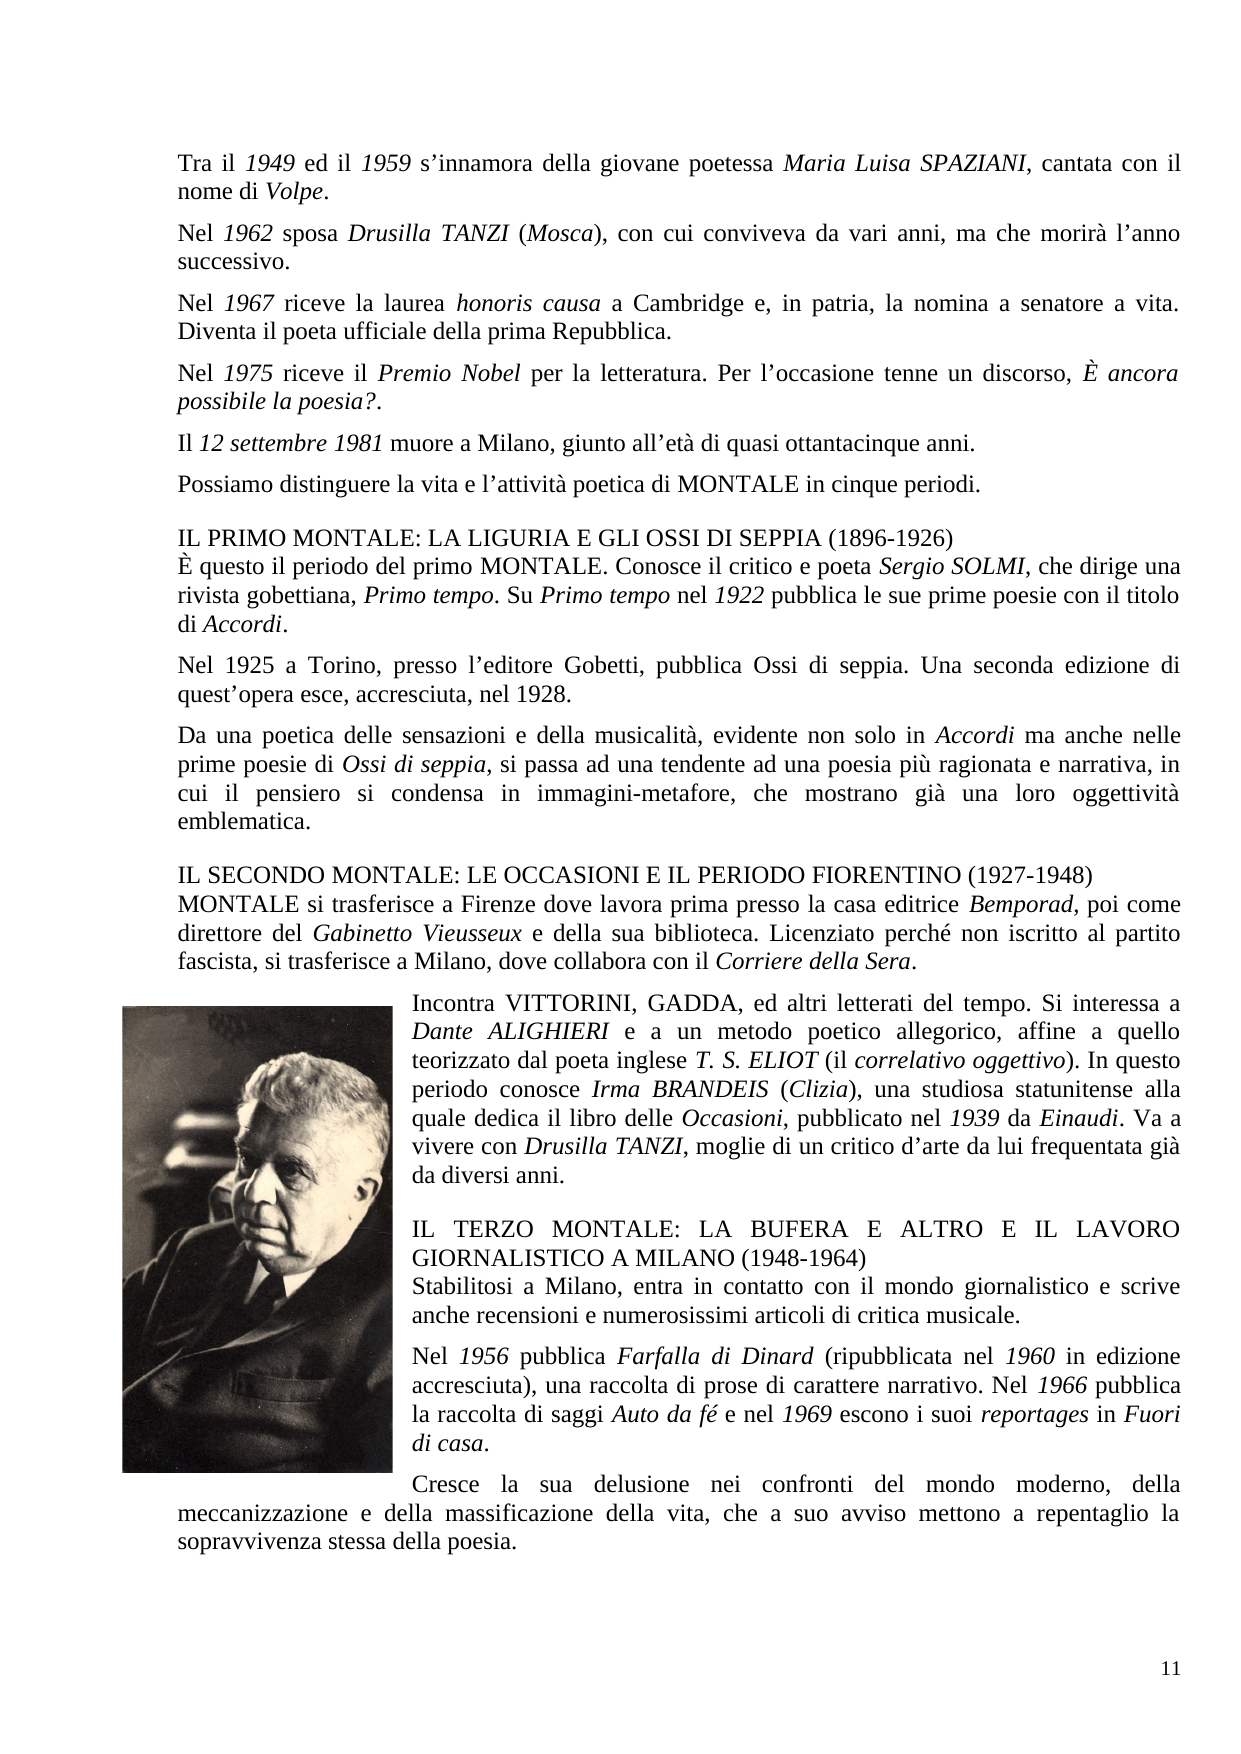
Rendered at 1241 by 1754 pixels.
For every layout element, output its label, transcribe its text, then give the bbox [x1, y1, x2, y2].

text Incontra Vittorini, Gadda, ed altri letterati del tempo. Si interessa a Dante Alighieri e a un metodo poetico allegorico, affine a quello teorizzato dal poeta inglese T. S. Eliot (il correlativo oggettivo). In questo periodo conosce Irma Brandeis (Clizia), una studiosa statunitense alla quale dedica il libro delle Occasioni, pubblicato nel 1939 da Einaudi. Va a vivere con Drusilla Tanzi, moglie di un critico d’arte da lui frequentata già da diversi anni. [177, 988, 1181, 1189]
text Nel 1956 pubblica Farfalla di Dinard (ripubblicata nel 1960 in edizione accresciuta), una raccolta di prose di carattere narrativo. Nel 1966 pubblica la raccolta di saggi Auto da fé e nel 1969 escono i suoi reportages in Fuori di casa. [393, 1341, 1181, 1456]
text Nel 1962 sposa Drusilla Tanzi (Mosca), con cui conviveva da vari anni, ma che morirà l’anno successivo. [177, 218, 1181, 275]
text Montale si trasferisce a Firenze dove lavora prima presso la casa editrice Bemporad, poi come direttore del Gabinetto Vieusseux e della sua biblioteca. Licenziato perché non iscritto al partito fascista, si trasferisce a Milano, dove collabora con il Corriere della Sera. [177, 889, 1181, 975]
text Cresce la sua delusione nei confronti del mondo moderno, della meccanizzazione e della massificazione della vita, che a suo avviso mettono a repentaglio la sopravvivenza stessa della poesia. [177, 1469, 1181, 1555]
subtitle Il secondo Montale: le Occasioni e il periodo fiorentino (1927-1948) [177, 860, 1181, 889]
text Il 12 settembre 1981 muore a Milano, giunto all’età di quasi ottantacinque anni. [177, 428, 1181, 456]
text Da una poetica delle sensazioni e della musicalità, evidente non solo in Accordi ma anche nelle prime poesie di Ossi di seppia, si passa ad una tendente ad una poesia più ragionata e narrativa, in cui il pensiero si condensa in immagini-metafore, che mostrano già una loro oggettività emblematica. [177, 720, 1181, 835]
subtitle Il terzo Montale: La bufera e altro e il lavoro giornalistico a milano (1948-1964) [393, 1214, 1181, 1271]
text Nel 1925 a Torino, presso l’editore Gobetti, pubblica Ossi di seppia. Una seconda edizione di quest’opera esce, accresciuta, nel 1928. [177, 650, 1181, 708]
text Stabilitosi a Milano, entra in contatto con il mondo giornalistico e scrive anche recensioni e numerosissimi articoli di critica musicale. [393, 1271, 1181, 1329]
text Possiamo distinguere la vita e l’attività poetica di Montale in cinque periodi. [177, 469, 1181, 498]
subtitle Il primo Montale: la Liguria e gli Ossi di seppia (1896-1926) [177, 523, 1181, 551]
text Tra il 1949 ed il 1959 s’innamora della giovane poetessa Maria Luisa Spaziani, cantata con il nome di Volpe. [177, 148, 1181, 205]
text Nel 1967 riceve la laurea honoris causa a Cambridge e, in patria, la nomina a senatore a vita. Diventa il poeta ufficiale della prima Repubblica. [177, 288, 1181, 345]
text È questo il periodo del primo Montale. Conosce il critico e poeta Sergio Solmi, che dirige una rivista gobettiana, Primo tempo. Su Primo tempo nel 1922 pubblica le sue prime poesie con il titolo di Accordi. [177, 551, 1181, 638]
text Nel 1975 riceve il Premio Nobel per la letteratura. Per l’occasione tenne un discorso, è ancora possibile la poesia?. [177, 358, 1181, 415]
picture [122, 1006, 393, 1473]
